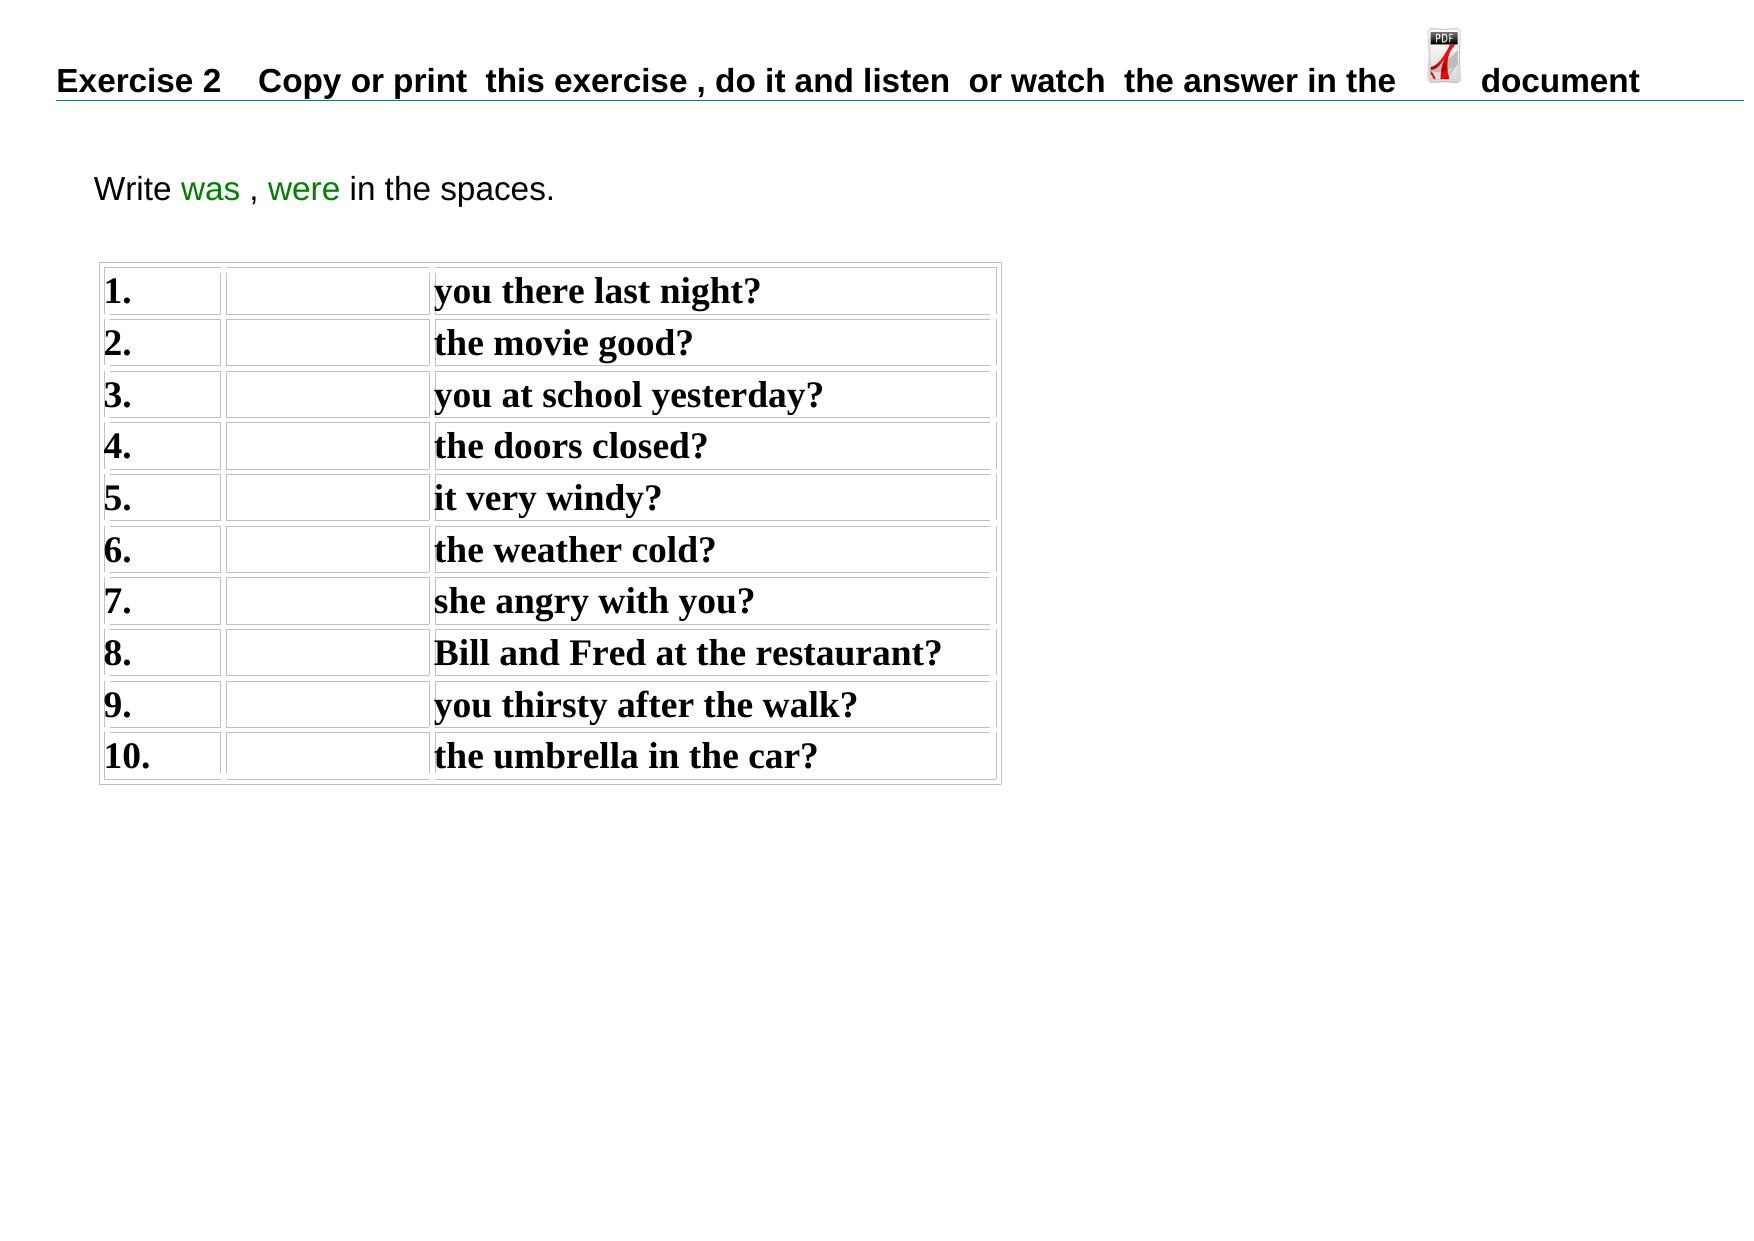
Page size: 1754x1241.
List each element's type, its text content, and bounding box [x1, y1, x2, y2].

table_cell the weather cold? [432, 520, 998, 572]
table_header 1. [102, 263, 223, 313]
table_cell 2. [102, 314, 223, 365]
table_cell [227, 527, 429, 572]
table_cell [223, 727, 432, 778]
table_cell 9. [102, 675, 223, 727]
table_cell [227, 475, 429, 520]
table_cell 3. [102, 365, 223, 417]
table_cell [223, 469, 432, 520]
table_cell [223, 675, 432, 727]
table_cell [223, 417, 432, 468]
table_header [223, 263, 432, 313]
table_cell 10. [102, 727, 223, 778]
table_cell [223, 624, 432, 675]
table_cell [223, 314, 432, 365]
table_cell Bill and Fred at the restaurant? [432, 624, 998, 675]
table_cell you at school yesterday? [432, 365, 998, 417]
table_cell [227, 578, 429, 623]
table_cell [227, 320, 429, 365]
table_cell [223, 520, 432, 572]
table_cell the umbrella in the car? [432, 727, 998, 778]
table_header you there last night? [432, 263, 998, 313]
table_cell 8. [102, 624, 223, 675]
picture [1423, 27, 1464, 84]
table_cell 6. [102, 520, 223, 572]
table_cell 7. [102, 572, 223, 623]
table_cell [223, 572, 432, 623]
table_cell [227, 372, 429, 417]
text Exercise 2 Copy or print this exercise , do it and listen or watch the answer in the document [56, 19, 1744, 100]
table_cell it very windy? [432, 469, 998, 520]
table_cell [227, 630, 429, 675]
table_cell [227, 682, 429, 727]
table_cell 5. [102, 469, 223, 520]
table_cell you thirsty after the walk? [432, 675, 998, 727]
table_cell the doors closed? [432, 417, 998, 468]
table_cell [227, 423, 429, 468]
table_cell 4. [102, 417, 223, 468]
table_cell [223, 365, 432, 417]
table_cell the movie good? [432, 314, 998, 365]
table_cell she angry with you? [432, 572, 998, 623]
text Write was , were in the spaces. [94, 168, 1744, 236]
